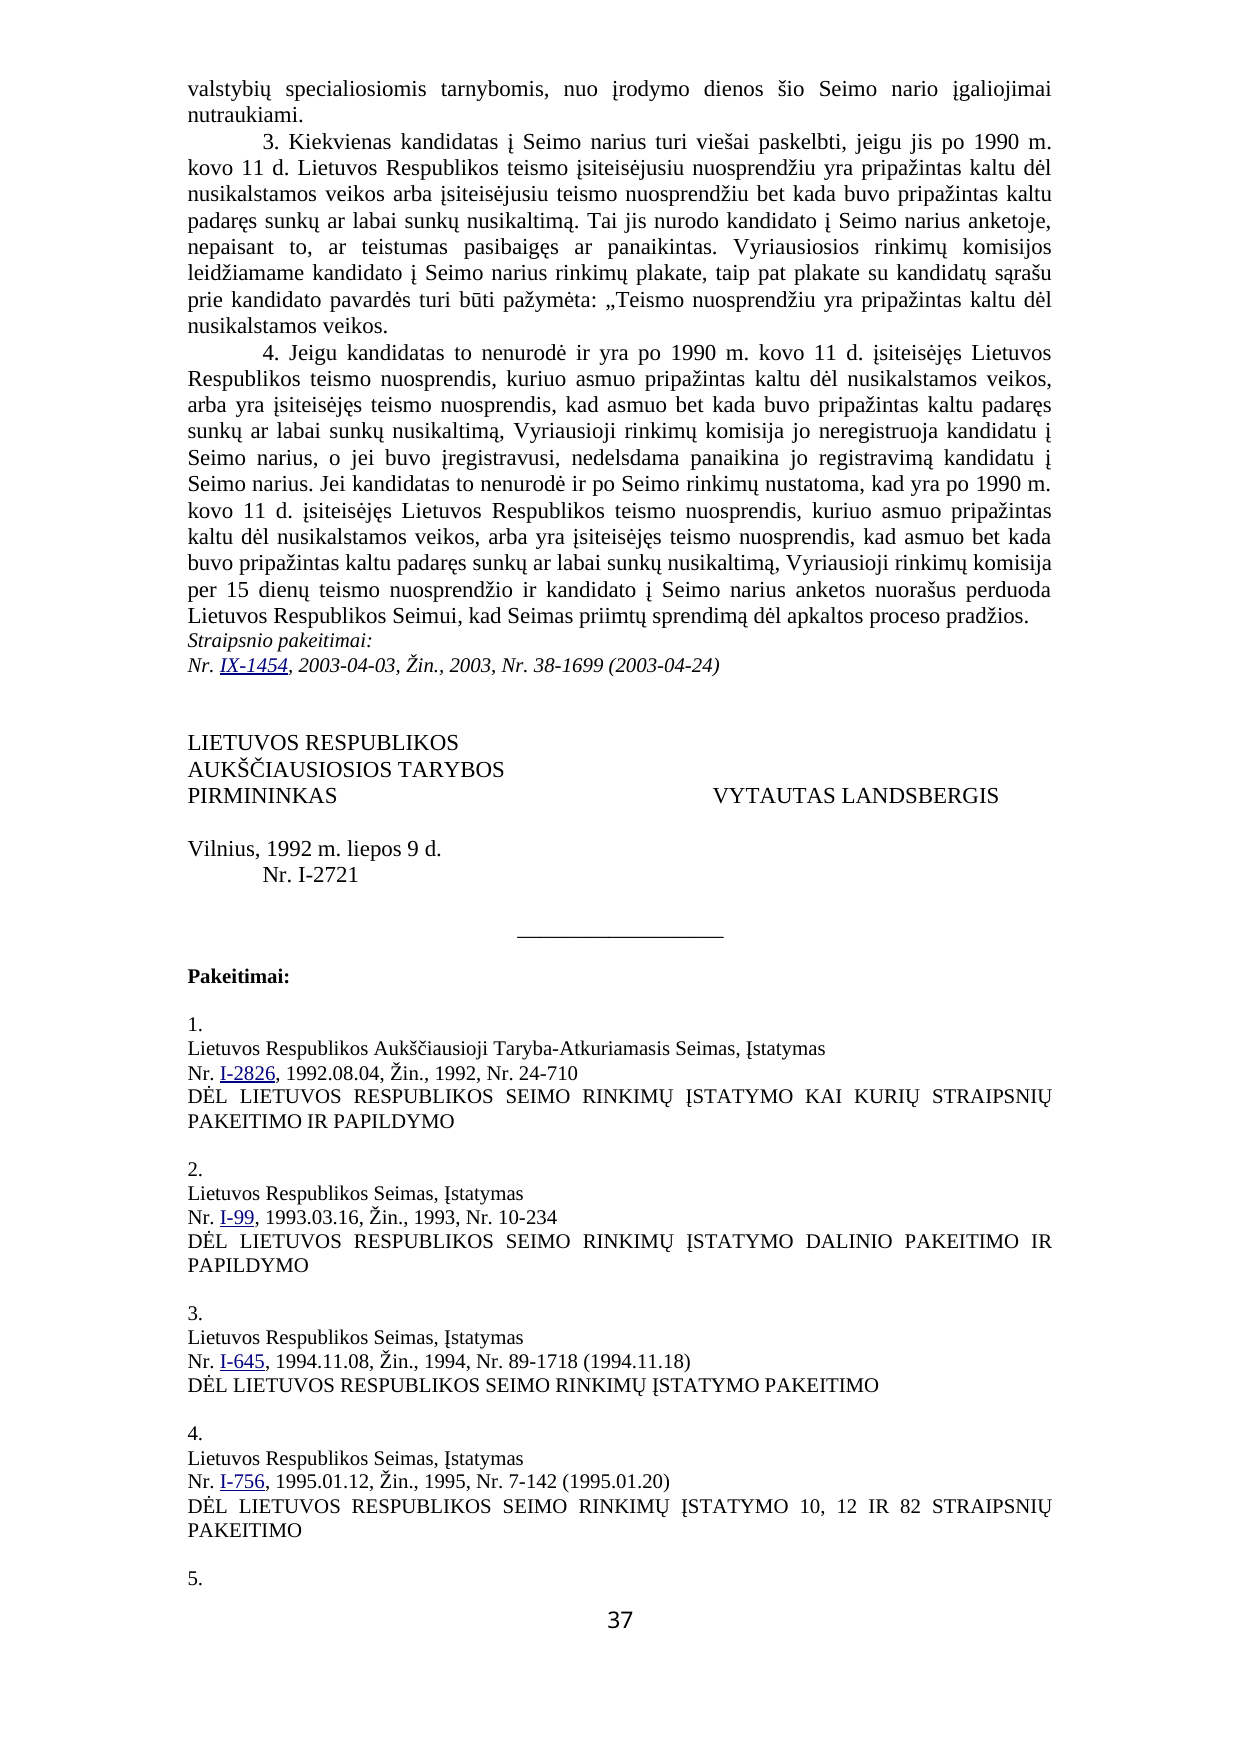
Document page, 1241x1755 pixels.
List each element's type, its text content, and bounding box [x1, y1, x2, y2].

text Lietuvos Respublikos Aukščiausioji Taryba-Atkuriamasis Seimas, Įstatymas [187, 1036, 1053, 1060]
text Lietuvos Respublikos Seimas, Įstatymas [187, 1325, 1053, 1349]
text AUKŠČIAUSIOSIOS TARYBOS [187, 756, 1053, 782]
text LIETUVOS RESPUBLIKOS [187, 729, 1053, 756]
text DĖL LIETUVOS RESPUBLIKOS SEIMO RINKIMŲ ĮSTATYMO 10, 12 IR 82 STRAIPSNIŲ PAKEITIMO [187, 1493, 1053, 1542]
text Lietuvos Respublikos Seimas, Įstatymas [187, 1445, 1053, 1469]
text Nr. IX-1454, 2003-04-03, Žin., 2003, Nr. 38-1699 (2003-04-24) [187, 652, 1053, 677]
text PIRMININKAS VYTAUTAS LANDSBERGIS [187, 782, 1053, 808]
text Pakeitimai: [187, 964, 1053, 988]
text 4. Jeigu kandidatas to nenurodė ir yra po 1990 m. kovo 11 d. įsiteisėjęs Lietuvos Respublikos teismo nuosprendis, kuriuo asmuo pripažintas kaltu dėl nusikalstamos veikos, arba yra įsiteisėjęs teismo nuosprendis, kad asmuo bet kada buvo pripažintas kaltu padaręs sunkų ar labai sunkų nusikaltimą, Vyriausioji rinkimų komisija jo neregistruoja kandidatu į Seimo narius, o jei buvo įregistravusi, nedelsdama panaikina jo registravimą kandidatu į Seimo narius. Jei kandidatas to nenurodė ir po Seimo rinkimų nustatoma, kad yra po 1990 m. kovo 11 d. įsiteisėjęs Lietuvos Respublikos teismo nuosprendis, kuriuo asmuo pripažintas kaltu dėl nusikalstamos veikos, arba yra įsiteisėjęs teismo nuosprendis, kad asmuo bet kada buvo pripažintas kaltu padaręs sunkų ar labai sunkų nusikaltimą, Vyriausioji rinkimų komisija per 15 dienų teismo nuosprendžio ir kandidato į Seimo narius anketos nuorašus perduoda Lietuvos Respublikos Seimui, kad Seimas priimtų sprendimą dėl apkaltos proceso pradžios. [187, 338, 1053, 628]
text Nr. I-2721 [187, 861, 1053, 887]
text 2. [187, 1157, 1053, 1181]
text DĖL LIETUVOS RESPUBLIKOS SEIMO RINKIMŲ ĮSTATYMO PAKEITIMO [187, 1373, 1053, 1397]
text valstybių specialiosiomis tarnybomis, nuo įrodymo dienos šio Seimo nario įgaliojimai nutraukiami. [187, 75, 1053, 128]
text DĖL LIETUVOS RESPUBLIKOS SEIMO RINKIMŲ ĮSTATYMO KAI KURIŲ STRAIPSNIŲ PAKEITIMO IR PAPILDYMO [187, 1084, 1053, 1133]
text Nr. I-756, 1995.01.12, Žin., 1995, Nr. 7-142 (1995.01.20) [187, 1469, 1053, 1493]
text 1. [187, 1012, 1053, 1036]
text 3. [187, 1301, 1053, 1325]
text 5. [187, 1566, 1053, 1590]
text Nr. I-645, 1994.11.08, Žin., 1994, Nr. 89-1718 (1994.11.18) [187, 1349, 1053, 1373]
text Straipsnio pakeitimai: [187, 628, 1053, 652]
text DĖL LIETUVOS RESPUBLIKOS SEIMO RINKIMŲ ĮSTATYMO DALINIO PAKEITIMO IR PAPILDYMO [187, 1229, 1053, 1277]
text Nr. I-99, 1993.03.16, Žin., 1993, Nr. 10-234 [187, 1205, 1053, 1229]
text Lietuvos Respublikos Seimas, Įstatymas [187, 1181, 1053, 1205]
text Vilnius, 1992 m. liepos 9 d. [187, 835, 1053, 861]
text __________________ [187, 914, 1053, 940]
text Nr. I-2826, 1992.08.04, Žin., 1992, Nr. 24-710 [187, 1060, 1053, 1084]
text 4. [187, 1421, 1053, 1445]
text 3. Kiekvienas kandidatas į Seimo narius turi viešai paskelbti, jeigu jis po 1990 m. kovo 11 d. Lietuvos Respublikos teismo įsiteisėjusiu nuosprendžiu yra pripažintas kaltu dėl nusikalstamos veikos arba įsiteisėjusiu teismo nuosprendžiu bet kada buvo pripažintas kaltu padaręs sunkų ar labai sunkų nusikaltimą. Tai jis nurodo kandidato į Seimo narius anketoje, nepaisant to, ar teistumas pasibaigęs ar panaikintas. Vyriausiosios rinkimų komisijos leidžiamame kandidato į Seimo narius rinkimų plakate, taip pat plakate su kandidatų sąrašu prie kandidato pavardės turi būti pažymėta: „Teismo nuosprendžiu yra pripažintas kaltu dėl nusikalstamos veikos. [187, 128, 1053, 338]
